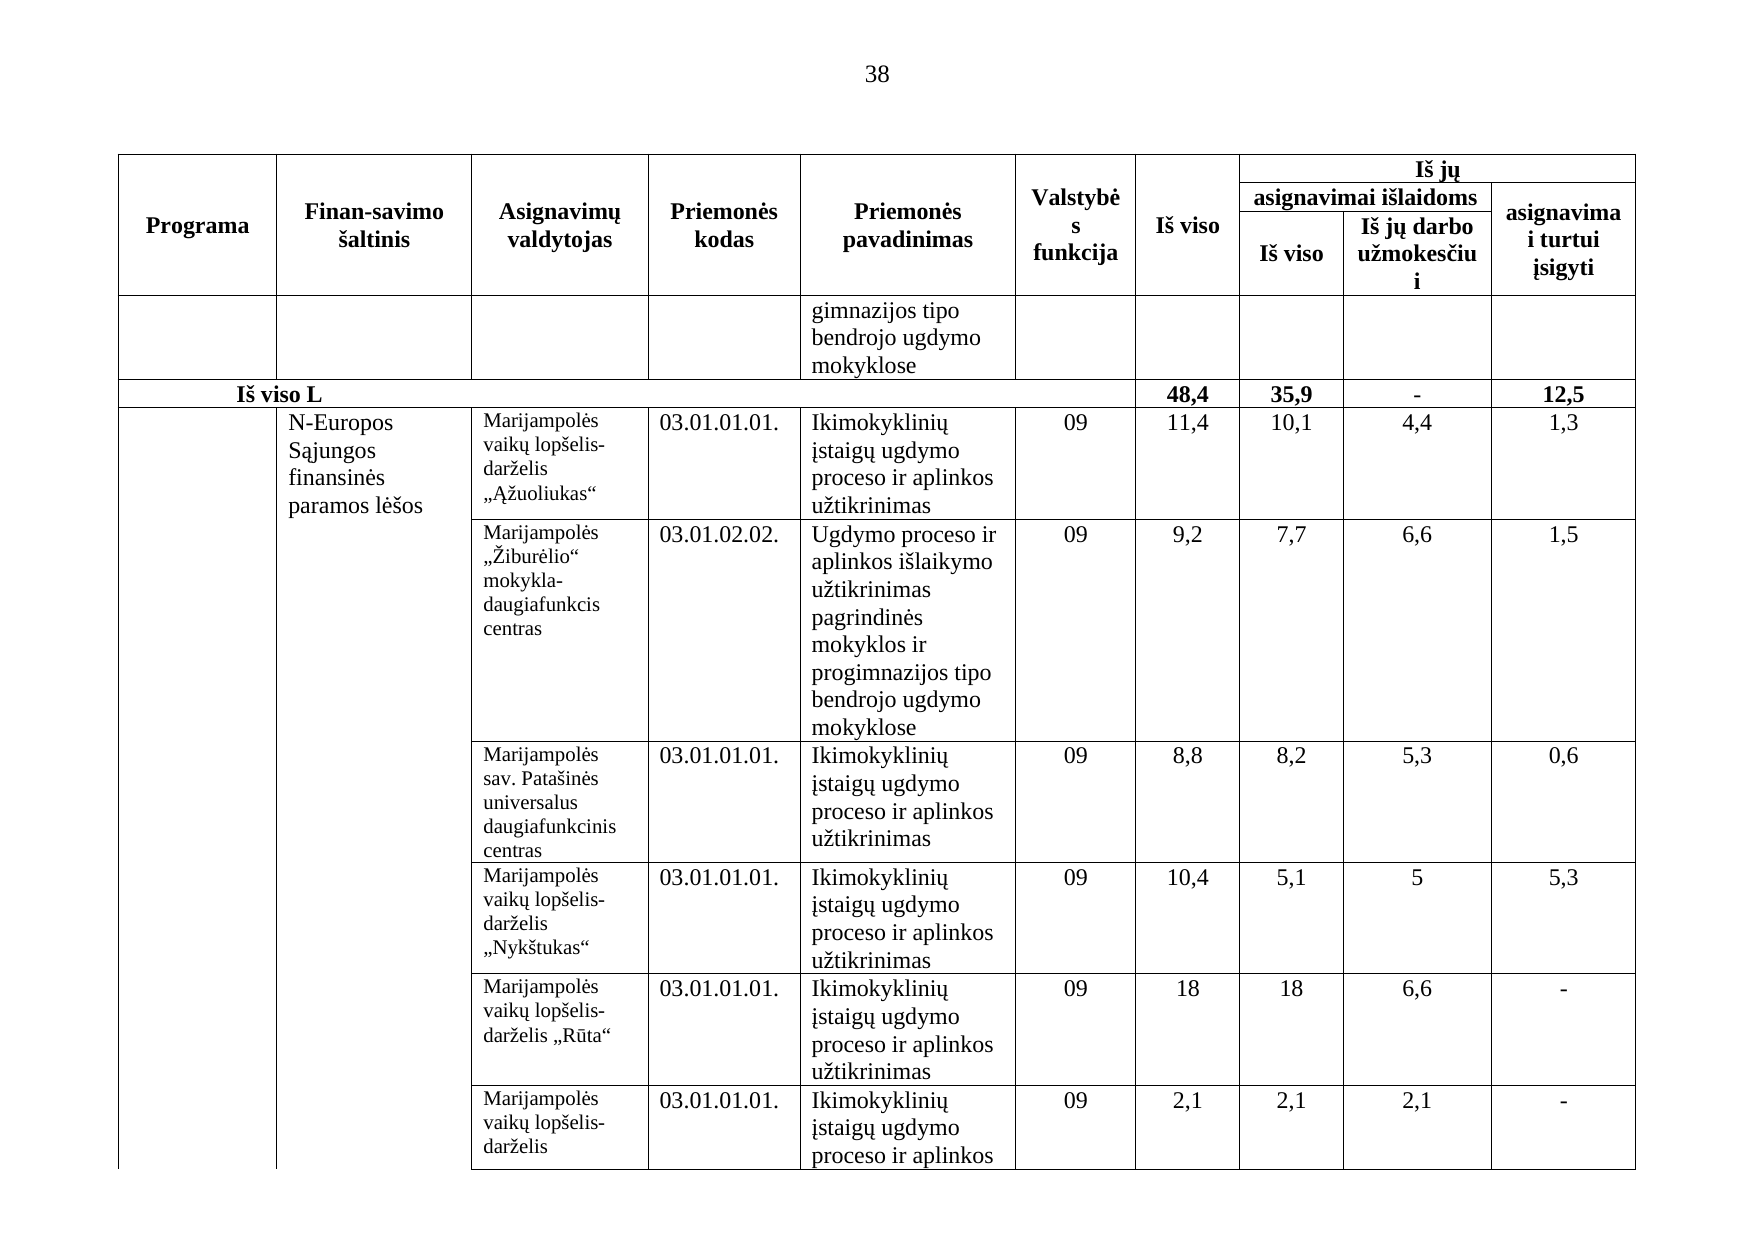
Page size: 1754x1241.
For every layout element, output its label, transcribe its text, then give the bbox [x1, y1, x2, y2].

table_cell 09 [1016, 742, 1135, 862]
table_header Priemonės kodas [649, 155, 800, 295]
table_cell 0,6 [1492, 742, 1635, 862]
table_cell - [1344, 296, 1491, 378]
table_cell 5,1 [1240, 863, 1343, 973]
table_cell 18 [1136, 974, 1239, 1085]
table_cell - [1492, 974, 1635, 1085]
table_cell 5,3 [1344, 742, 1491, 862]
table_cell 1,3 [1492, 408, 1635, 519]
table_cell 2,1 [1136, 1086, 1239, 1169]
table_cell 8,2 [1240, 742, 1343, 862]
table_cell Ikimokyklinių įstaigų ugdymo proceso ir aplinkos užtikrinimas [801, 974, 1015, 1085]
table_cell 03.01.01.01. [649, 408, 800, 519]
table_cell 11,4 [1136, 408, 1239, 519]
table_cell [1016, 296, 1135, 378]
table_cell 09 [1016, 863, 1135, 973]
table_cell 8,8 [1136, 742, 1239, 862]
table_cell 09 [1016, 520, 1135, 741]
table_cell [277, 296, 471, 378]
table_cell - [1492, 296, 1635, 378]
table_cell Marijampolės sav. Patašinės universalus daugiafunkcinis centras [472, 742, 648, 862]
table_cell Marijampolės vaikų lopšelis-darželis „Nykštukas“ [472, 863, 648, 973]
table_header Iš jų [1240, 155, 1635, 182]
table_cell 12,5 [1492, 380, 1635, 407]
table_cell 6,6 [1344, 520, 1491, 741]
table_header Programa [119, 155, 276, 295]
table_cell 18 [1240, 974, 1343, 1085]
table_cell Ikimokyklinių įstaigų ugdymo proceso ir aplinkos užtikrinimas [801, 863, 1015, 973]
table_cell - [1492, 1086, 1635, 1169]
table_cell 09 [1016, 408, 1135, 519]
table_cell - [1344, 380, 1491, 407]
table_cell 35,9 [1240, 380, 1343, 407]
table_cell Ugdymo proceso ir aplinkos išlaikymo užtikrinimas pagrindinės mokyklos ir progimnazijos tipo bendrojo ugdymo mokyklose [801, 520, 1015, 741]
table_cell asignavimai išlaidoms [1240, 183, 1491, 211]
table_header Priemonės pavadinimas [801, 155, 1015, 295]
table_cell [119, 408, 276, 519]
table_cell 4,4 [1344, 408, 1491, 519]
table_cell N-Europos Sąjungos finansinės paramos lėšos [277, 408, 471, 1169]
table_cell [649, 296, 800, 378]
table_cell 5,3 [1492, 863, 1635, 973]
table_cell [119, 296, 276, 378]
table_cell Iš jų darbo užmokesčiui [1344, 212, 1491, 295]
table_cell 5 [1344, 863, 1491, 973]
table_cell Marijampolės vaikų lopšelis-darželis „Ąžuoliukas“ [472, 408, 648, 519]
table_cell 9,2 [1136, 520, 1239, 741]
table_cell 03.01.01.01. [649, 974, 800, 1085]
table_cell 10,4 [1136, 863, 1239, 973]
table_cell 6,6 [1344, 974, 1491, 1085]
table_cell 1,5 [1492, 520, 1635, 741]
table_cell 2,1 [1344, 1086, 1491, 1169]
table_cell 09 [1016, 1086, 1135, 1169]
table_header Valstybės funkcija [1016, 155, 1135, 295]
table_cell 48,4 [1136, 380, 1239, 407]
table_cell [1240, 296, 1343, 378]
table_cell 10,1 [1240, 408, 1343, 519]
table_header Asignavimų valdytojas [472, 155, 648, 295]
table_cell Ikimokyklinių įstaigų ugdymo proceso ir aplinkos [801, 1086, 1015, 1169]
table_cell 03.01.01.01. [649, 863, 800, 973]
table_cell [1136, 296, 1239, 378]
table_cell 09 [1016, 974, 1135, 1085]
table_cell Marijampolės „Žiburėlio“ mokykla-daugiafunkcis centras [472, 520, 648, 741]
table_cell Iš viso L [119, 380, 1135, 407]
table_cell 7,7 [1240, 520, 1343, 741]
table_cell asignavimai turtui įsigyti [1492, 183, 1635, 295]
table_cell [472, 296, 648, 378]
table_cell gimnazijos tipo bendrojo ugdymo mokyklose [801, 296, 1015, 378]
table_cell Ikimokyklinių įstaigų ugdymo proceso ir aplinkos užtikrinimas [801, 742, 1015, 862]
table_cell Iš viso [1240, 212, 1343, 295]
table_cell 03.01.01.01. [649, 1086, 800, 1169]
table_cell 2,1 [1240, 1086, 1343, 1169]
table_cell Marijampolės vaikų lopšelis-darželis [472, 1086, 648, 1169]
table_header Iš viso [1136, 155, 1239, 295]
table_cell 03.01.02.02. [649, 520, 800, 741]
table_cell Ikimokyklinių įstaigų ugdymo proceso ir aplinkos užtikrinimas [801, 408, 1015, 519]
table_cell 03.01.01.01. [649, 742, 800, 862]
table_cell Marijampolės vaikų lopšelis-darželis „Rūta“ [472, 974, 648, 1085]
table_header Finan-savimo šaltinis [277, 155, 471, 295]
table_cell [119, 519, 276, 1169]
